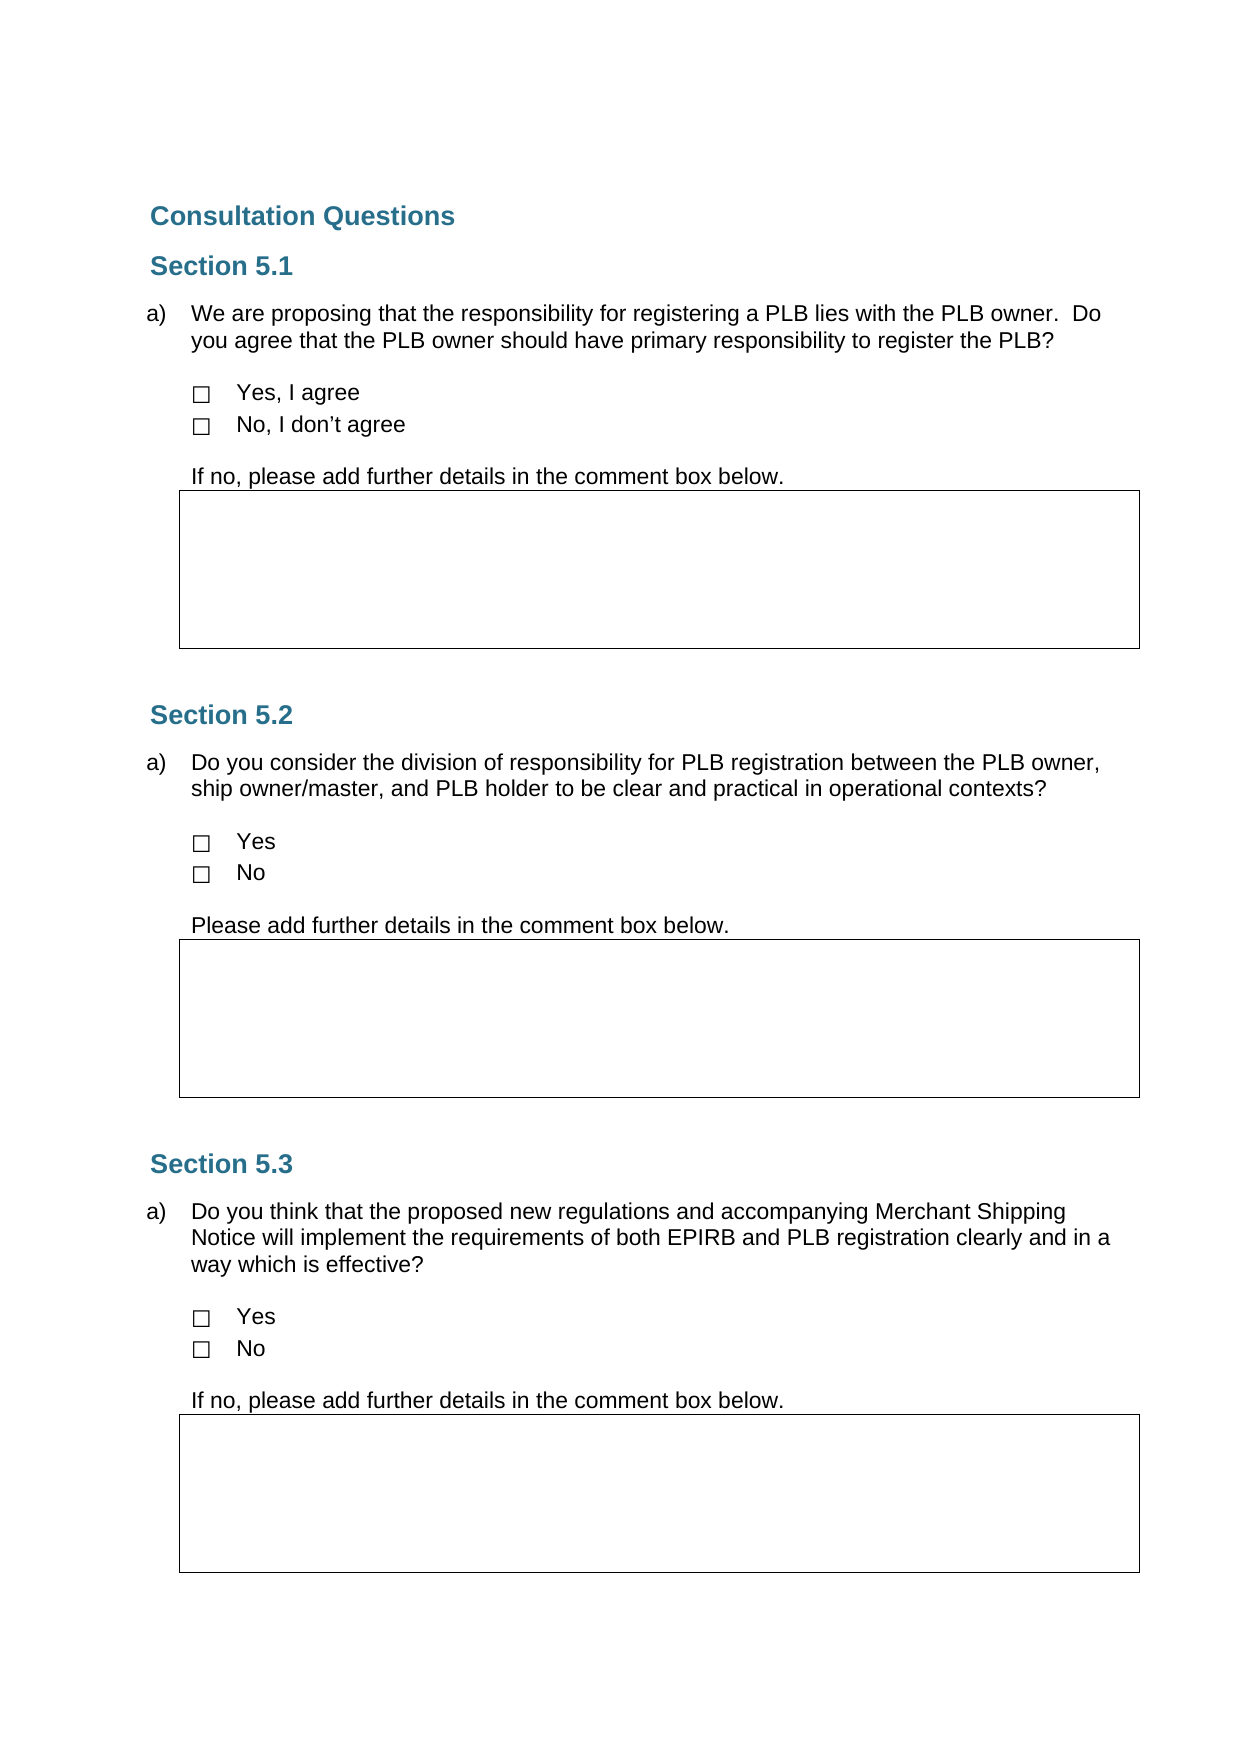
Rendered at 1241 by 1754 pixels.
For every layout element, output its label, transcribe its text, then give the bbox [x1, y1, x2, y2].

table_header Do you think that the proposed new regulations and accompanying Merchant Shipping Notice will implement the requirements of both EPIRB and PLB registration clearly and in a way which is effective? [180, 1198, 1139, 1303]
table_header a) [135, 749, 179, 828]
table_cell Yes, I agree [225, 379, 1139, 411]
table_cell [135, 379, 179, 411]
table_cell [135, 828, 179, 859]
table_cell [180, 491, 1139, 648]
table_header Do you consider the division of responsibility for PLB registration between the PLB owner, ship owner/master, and PLB holder to be clear and practical in operational contexts? [180, 749, 1139, 828]
table_header a) [135, 1198, 179, 1303]
table_cell [135, 859, 179, 912]
table_cell Please add further details in the comment box below. [180, 912, 1139, 938]
text Section 5.3 [150, 1148, 1090, 1179]
table_header We are proposing that the responsibility for registering a PLB lies with the PLB owner. Do you agree that the PLB owner should have primary responsibility to register the PLB? [180, 300, 1139, 379]
table_cell ☐ [180, 1303, 225, 1334]
table_cell No, I don’t agree [225, 411, 1139, 463]
table_cell Yes [225, 1303, 1139, 1334]
table_cell [135, 411, 179, 463]
table_cell [135, 490, 179, 648]
table_cell ☐ [180, 828, 225, 859]
table_cell ☐ [180, 411, 225, 463]
table_cell [180, 940, 1139, 1097]
table_cell [135, 1335, 179, 1387]
table_cell [180, 1415, 1139, 1572]
table_cell ☐ [180, 379, 225, 411]
table_cell [135, 1414, 179, 1572]
table_cell ☐ [180, 1335, 225, 1387]
table_cell If no, please add further details in the comment box below. [180, 1387, 1139, 1413]
table_cell ☐ [180, 859, 225, 912]
text Consultation Questions [150, 200, 1090, 231]
table_cell If no, please add further details in the comment box below. [180, 463, 1139, 490]
table_cell No [225, 1335, 1139, 1387]
table_header a) [135, 300, 179, 379]
table_cell [135, 1303, 179, 1334]
text Section 5.1 [150, 250, 1090, 281]
table_cell [135, 939, 179, 1097]
table_cell [135, 912, 179, 938]
table_cell [135, 463, 179, 490]
table_cell No [225, 859, 1139, 912]
table_cell [135, 1387, 179, 1413]
table_cell Yes [225, 828, 1139, 859]
text Section 5.2 [150, 699, 1090, 730]
